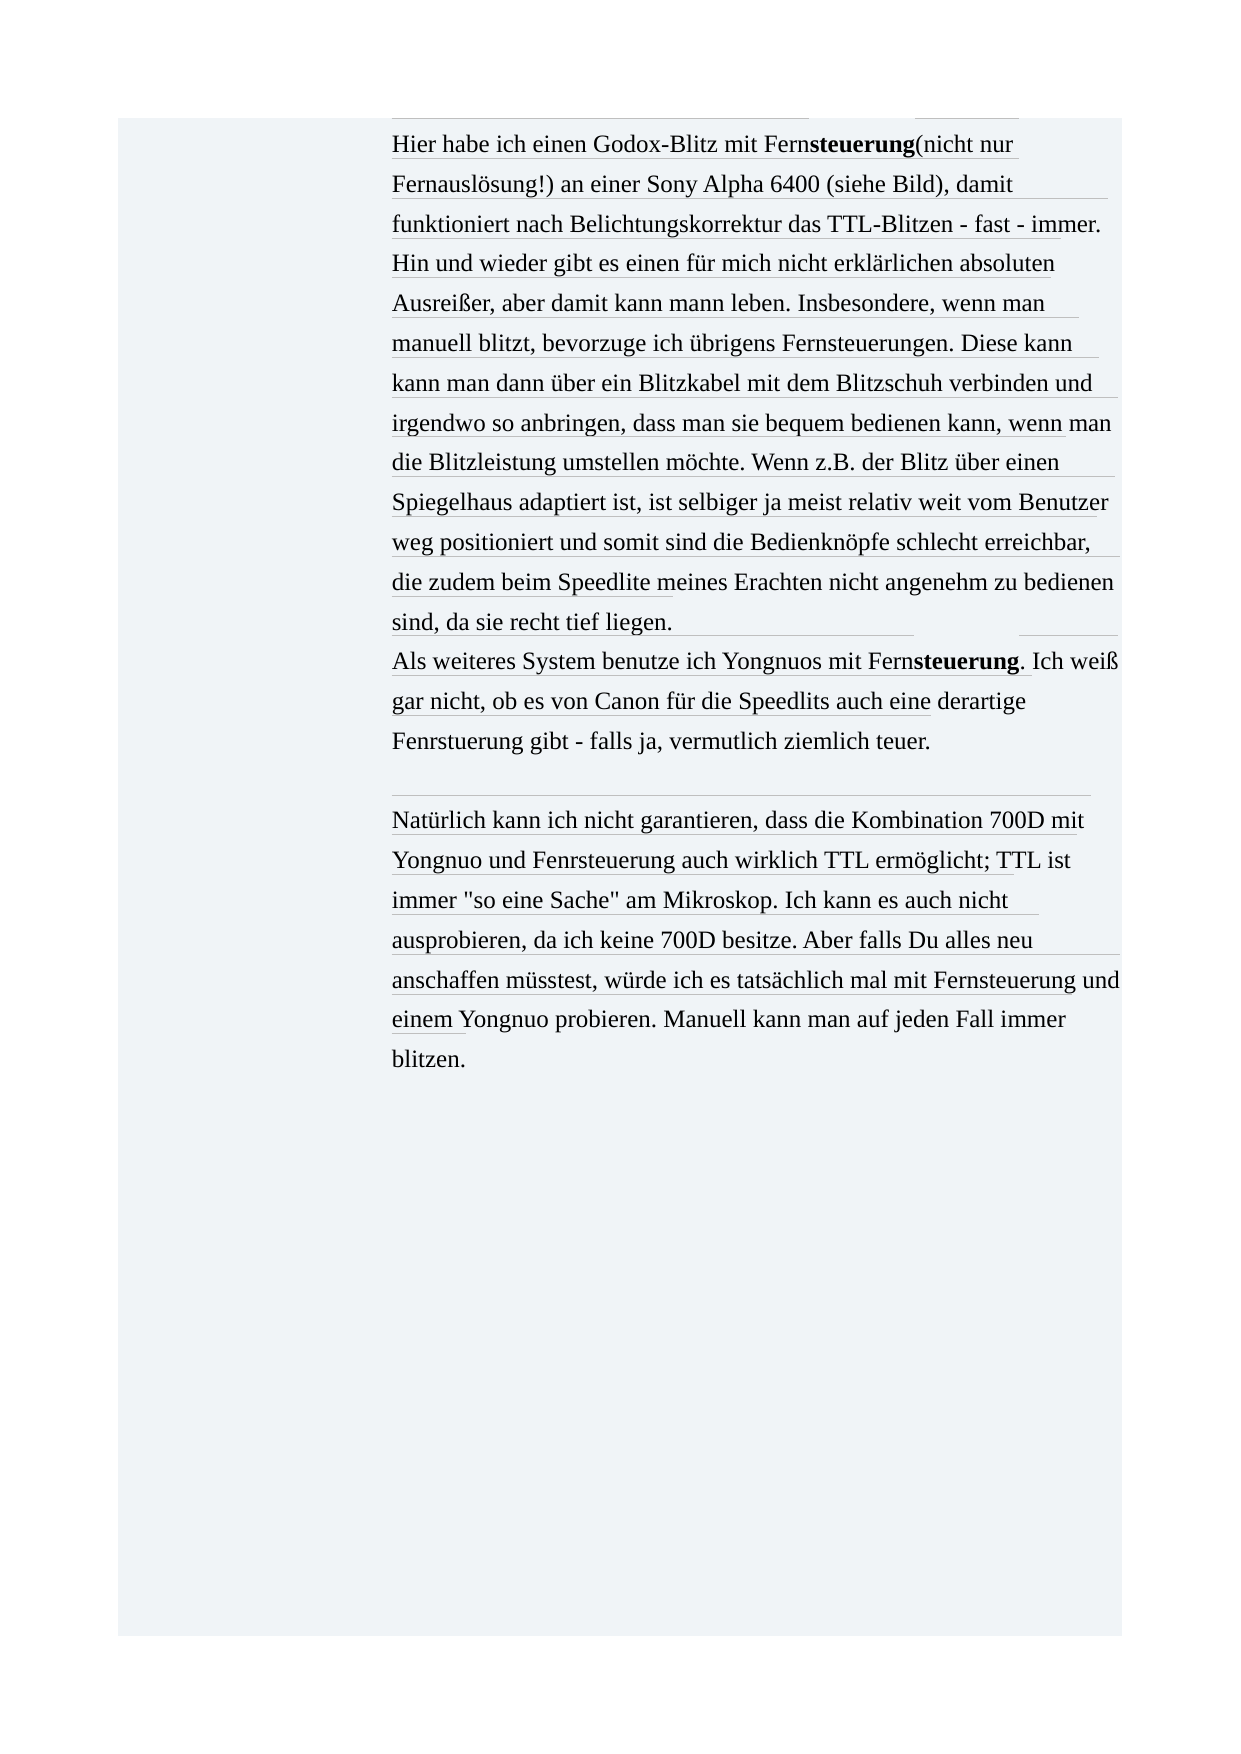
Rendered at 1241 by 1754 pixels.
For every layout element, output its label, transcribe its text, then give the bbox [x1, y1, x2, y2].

text Hier habe ich einen Godox-Blitz mit Fernsteuerung(nicht nur Fernauslösung!) an einer Sony Alpha 6400 (siehe Bild), damit funktioniert nach Belichtungskorrektur das TTL-Blitzen - fast - immer. Hin und wieder gibt es einen für mich nicht erklärlichen absoluten Ausreißer, aber damit kann mann leben. Insbesondere, wenn man manuell blitzt, bevorzuge ich übrigens Fernsteuerungen. Diese kann kann man dann über ein Blitzkabel mit dem Blitzschuh verbinden und irgendwo so anbringen, dass man sie bequem bedienen kann, wenn man die Blitzleistung umstellen möchte. Wenn z.B. der Blitz über einen Spiegelhaus adaptiert ist, ist selbiger ja meist relativ weit vom Benutzer weg positioniert und somit sind die Bedienknöpfe schlecht erreichbar, die zudem beim Speedlite meines Erachten nicht angenehm zu bedienen sind, da sie recht tief liegen. Als weiteres System benutze ich Yongnuos mit Fernsteuerung. Ich weiß gar nicht, ob es von Canon für die Speedlits auch eine derartige Fenrstuerung gibt - falls ja, vermutlich ziemlich teuer. Natürlich kann ich nicht garantieren, dass die Kombination 700D mit Yongnuo und Fenrsteuerung auch wirklich TTL ermöglicht; TTL ist immer "so eine Sache" am Mikroskop. Ich kann es auch nicht ausprobieren, da ich keine 700D besitze. Aber falls Du alles neu anschaffen müsstest, würde ich es tatsächlich mal mit Fernsteuerung und einem Yongnuo probieren. Manuell kann man auf jeden Fall immer blitzen. [392, 118, 1122, 1113]
